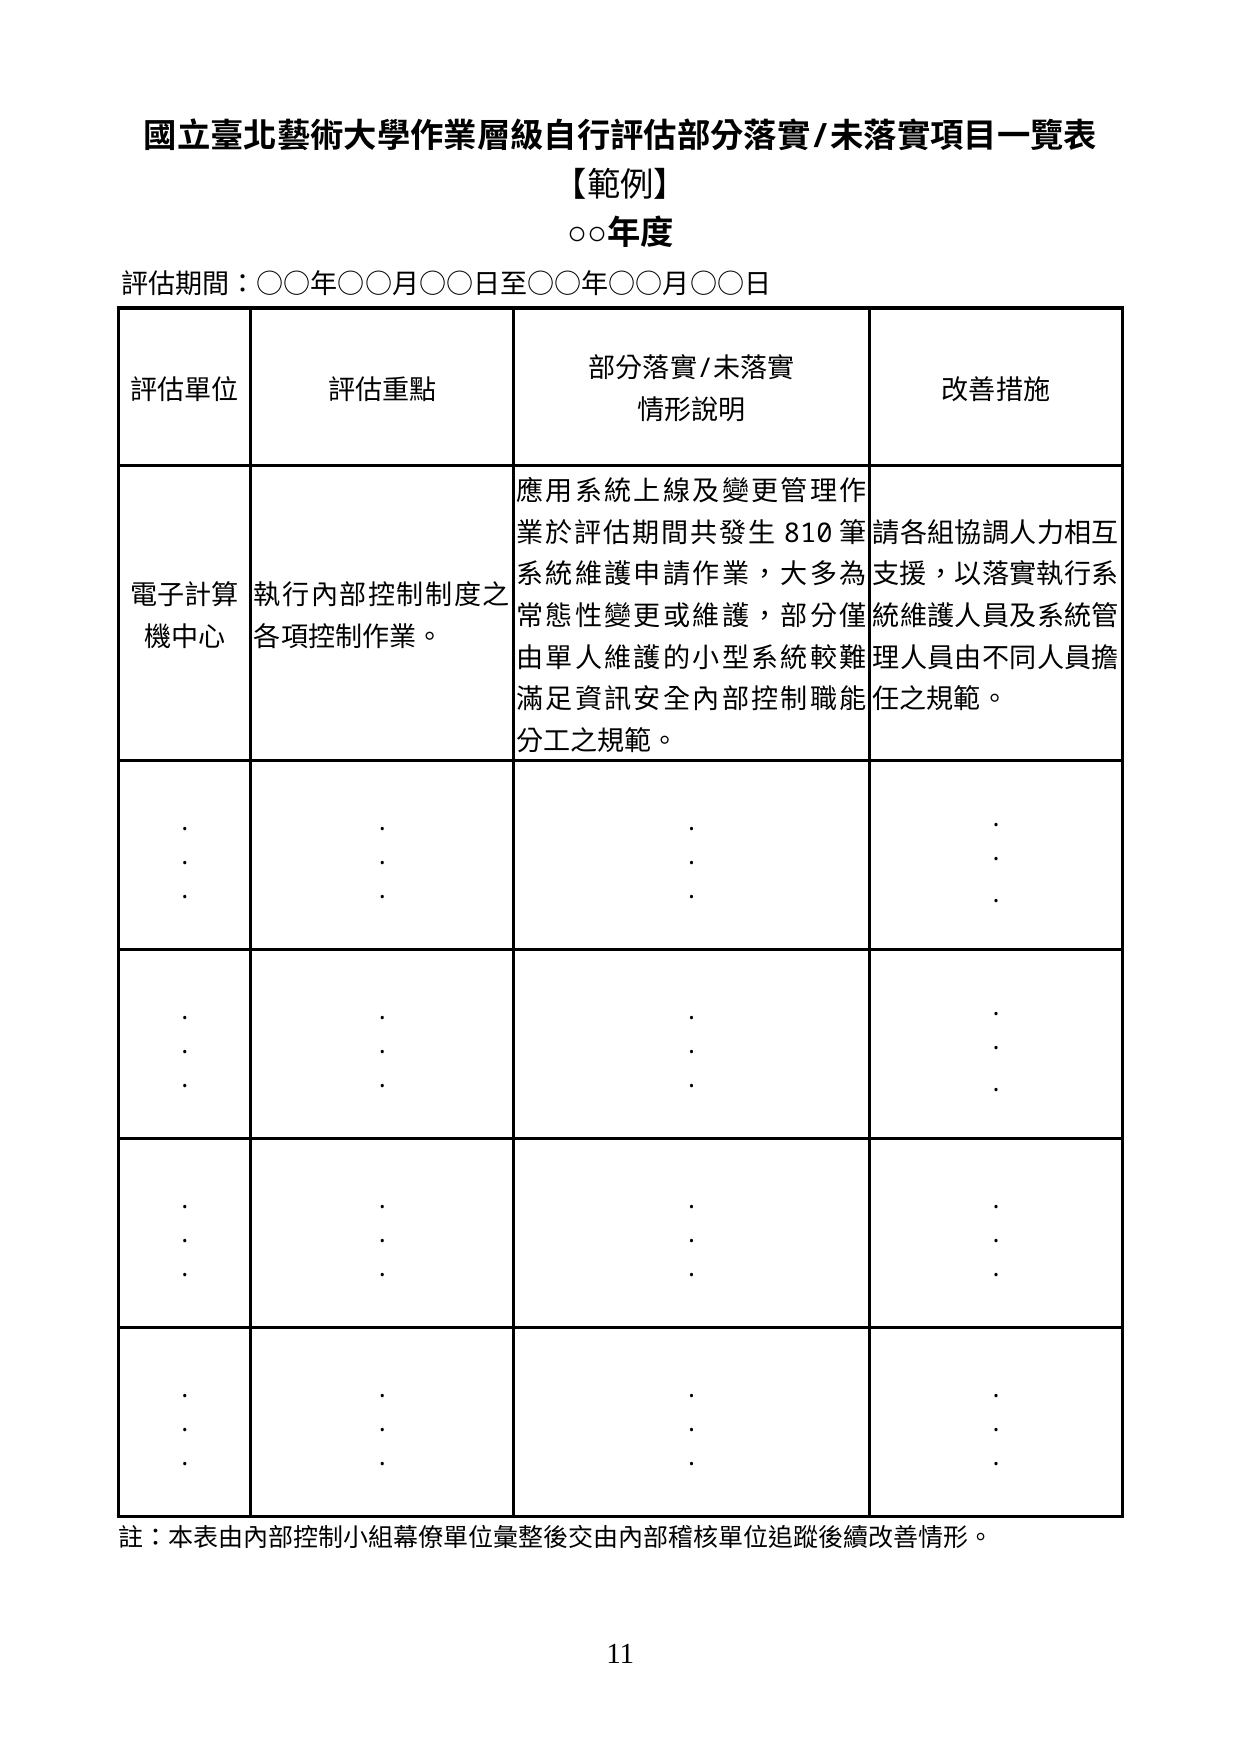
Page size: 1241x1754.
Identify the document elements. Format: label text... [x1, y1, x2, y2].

table_cell . . . [120, 1140, 249, 1326]
table_cell . . . [515, 1329, 868, 1514]
table_cell 評估單位 [120, 310, 249, 463]
table_cell . . . [252, 1329, 512, 1514]
table_cell ○○年度 [118, 206, 1122, 254]
table_cell . . . [120, 762, 249, 948]
table_cell 評估重點 [252, 310, 512, 463]
table_cell . . . [120, 951, 249, 1137]
table_cell 評估期間：○○年○○月○○日至○○年○○月○○日 [118, 254, 1122, 306]
table_cell . . . [871, 1140, 1121, 1326]
table_cell . . . [871, 762, 1121, 948]
table_cell 部分落實/未落實 情形說明 [515, 310, 868, 463]
table_cell . . . [515, 762, 868, 948]
table_cell . . . [120, 1329, 249, 1514]
text 註：本表由內部控制小組幕僚單位彙整後交由內部稽核單位追蹤後續改善情形。 [118, 1518, 1122, 1554]
table_cell 執行內部控制制度之各項控制作業。 [252, 467, 512, 759]
table_cell 電子計算機中心 [120, 467, 249, 759]
table_cell . . . [871, 951, 1121, 1137]
table_cell . . . [252, 1140, 512, 1326]
table_cell 改善措施 [871, 310, 1121, 463]
table_cell 應用系統上線及變更管理作業於評估期間共發生810筆系統維護申請作業，大多為常態性變更或維護，部分僅由單人維護的小型系統較難滿足資訊安全內部控制職能分工之規範。 [515, 467, 868, 759]
table_cell . . . [515, 951, 868, 1137]
table_cell . . . [515, 1140, 868, 1326]
table_cell . . . [871, 1329, 1121, 1514]
table_header 國立臺北藝術大學作業層級自行評估部分落實/未落實項目一覽表【範例】 [118, 109, 1122, 206]
table_cell . . . [252, 762, 512, 948]
table_cell . . . [252, 951, 512, 1137]
table_cell 請各組協調人力相互支援，以落實執行系統維護人員及系統管理人員由不同人員擔任之規範。 [871, 467, 1121, 759]
